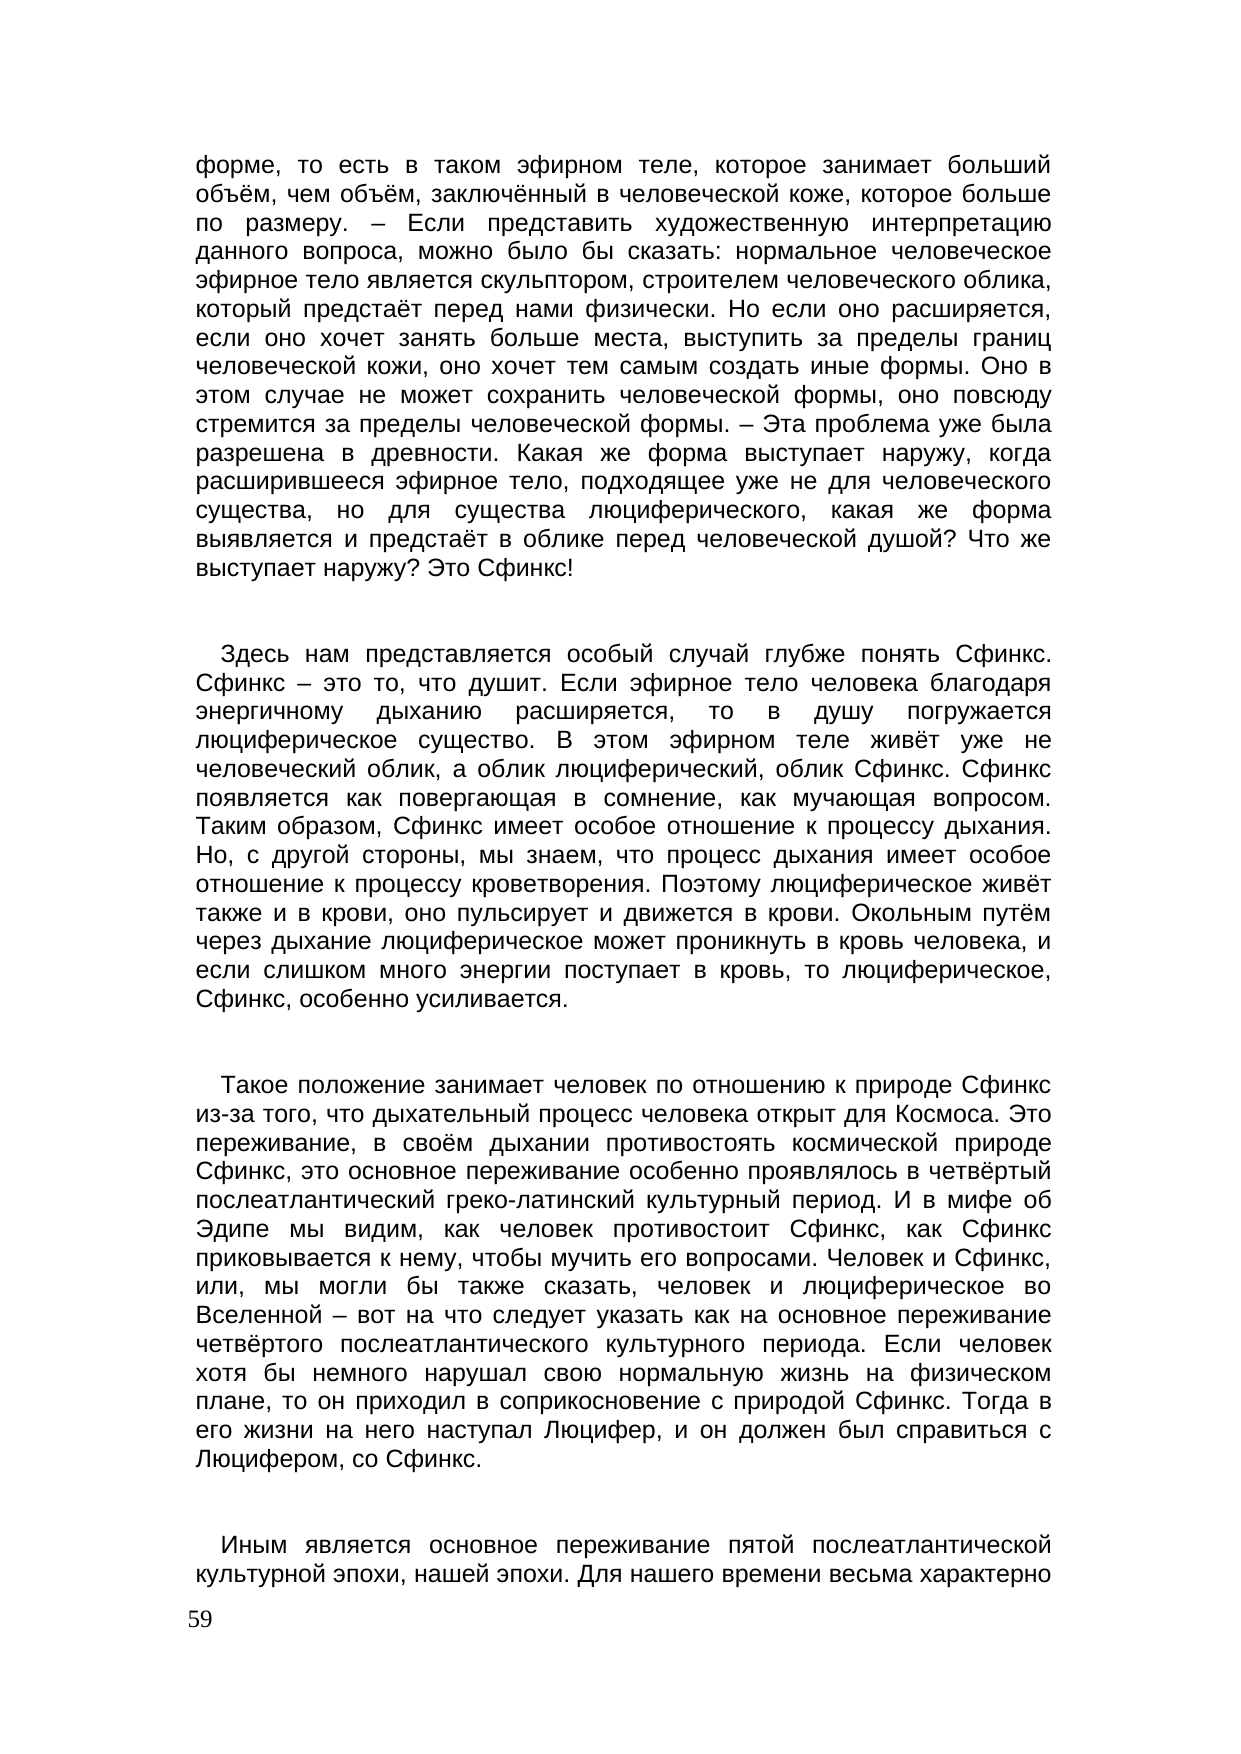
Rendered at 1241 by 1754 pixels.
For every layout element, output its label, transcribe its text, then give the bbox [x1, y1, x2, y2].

text Здесь нам представляется особый случай глубже понять Сфинкс. Сфинкс – это то, что душит. Если эфирное тело человека благодаря энергичному дыханию расширяется, то в душу погружается люциферическое существо. В этом эфирном теле живёт уже не человеческий облик, а облик люциферический, облик Сфинкс. Сфинкс появляется как повергающая в сомнение, как мучающая вопросом. Таким образом, Сфинкс имеет особое отношение к процессу дыхания. Но, с другой стороны, мы знаем, что процесс дыхания имеет особое отношение к процессу кроветворения. Поэтому люциферическое живёт также и в крови, оно пульсирует и движется в крови. Окольным путём через дыхание люциферическое может проникнуть в кровь человека, и если слишком много энергии поступает в кровь, то люциферическое, Сфинкс, особенно усиливается. [195, 639, 1053, 1012]
text Иным является основное переживание пятой послеатлантической культурной эпохи, нашей эпохи. Для нашего времени весьма характерно [195, 1530, 1053, 1587]
text форме, то есть в таком эфирном теле, которое занимает больший объём, чем объём, заключённый в человеческой коже, которое больше по размеру. – Если представить художественную интерпретацию данного вопроса, можно было бы сказать: нормальное человеческое эфирное тело является скульптором, строителем человеческого облика, который предстаёт перед нами физически. Но если оно расширяется, если оно хочет занять больше места, выступить за пределы границ человеческой кожи, оно хочет тем самым создать иные формы. Оно в этом случае не может сохранить человеческой формы, оно повсюду стремится за пределы человеческой формы. – Эта проблема уже была разрешена в древности. Какая же форма выступает наружу, когда расширившееся эфирное тело, подходящее уже не для человеческого существа, но для существа люциферического, какая же форма выявляется и предстаёт в облике перед человеческой душой? Что же выступает наружу? Это Сфинкс! [195, 150, 1053, 581]
text Такое положение занимает человек по отношению к природе Сфинкс из-за того, что дыхательный процесс человека открыт для Космоса. Это переживание, в своём дыхании противостоять космической природе Сфинкс, это основное переживание особенно проявлялось в четвёртый послеатлантический греко-латинский культурный период. И в мифе об Эдипе мы видим, как человек противостоит Сфинкс, как Сфинкс приковывается к нему, чтобы мучить его вопросами. Человек и Сфинкс, или, мы могли бы также сказать, человек и люциферическое во Вселенной – вот на что следует указать как на основное переживание четвёртого послеатлантического культурного периода. Если человек хотя бы немного нарушал свою нормальную жизнь на физическом плане, то он приходил в соприкосновение с природой Сфинкс. Тогда в его жизни на него наступал Люцифер, и он должен был справиться с Люцифером, со Сфинкс. [195, 1070, 1053, 1472]
